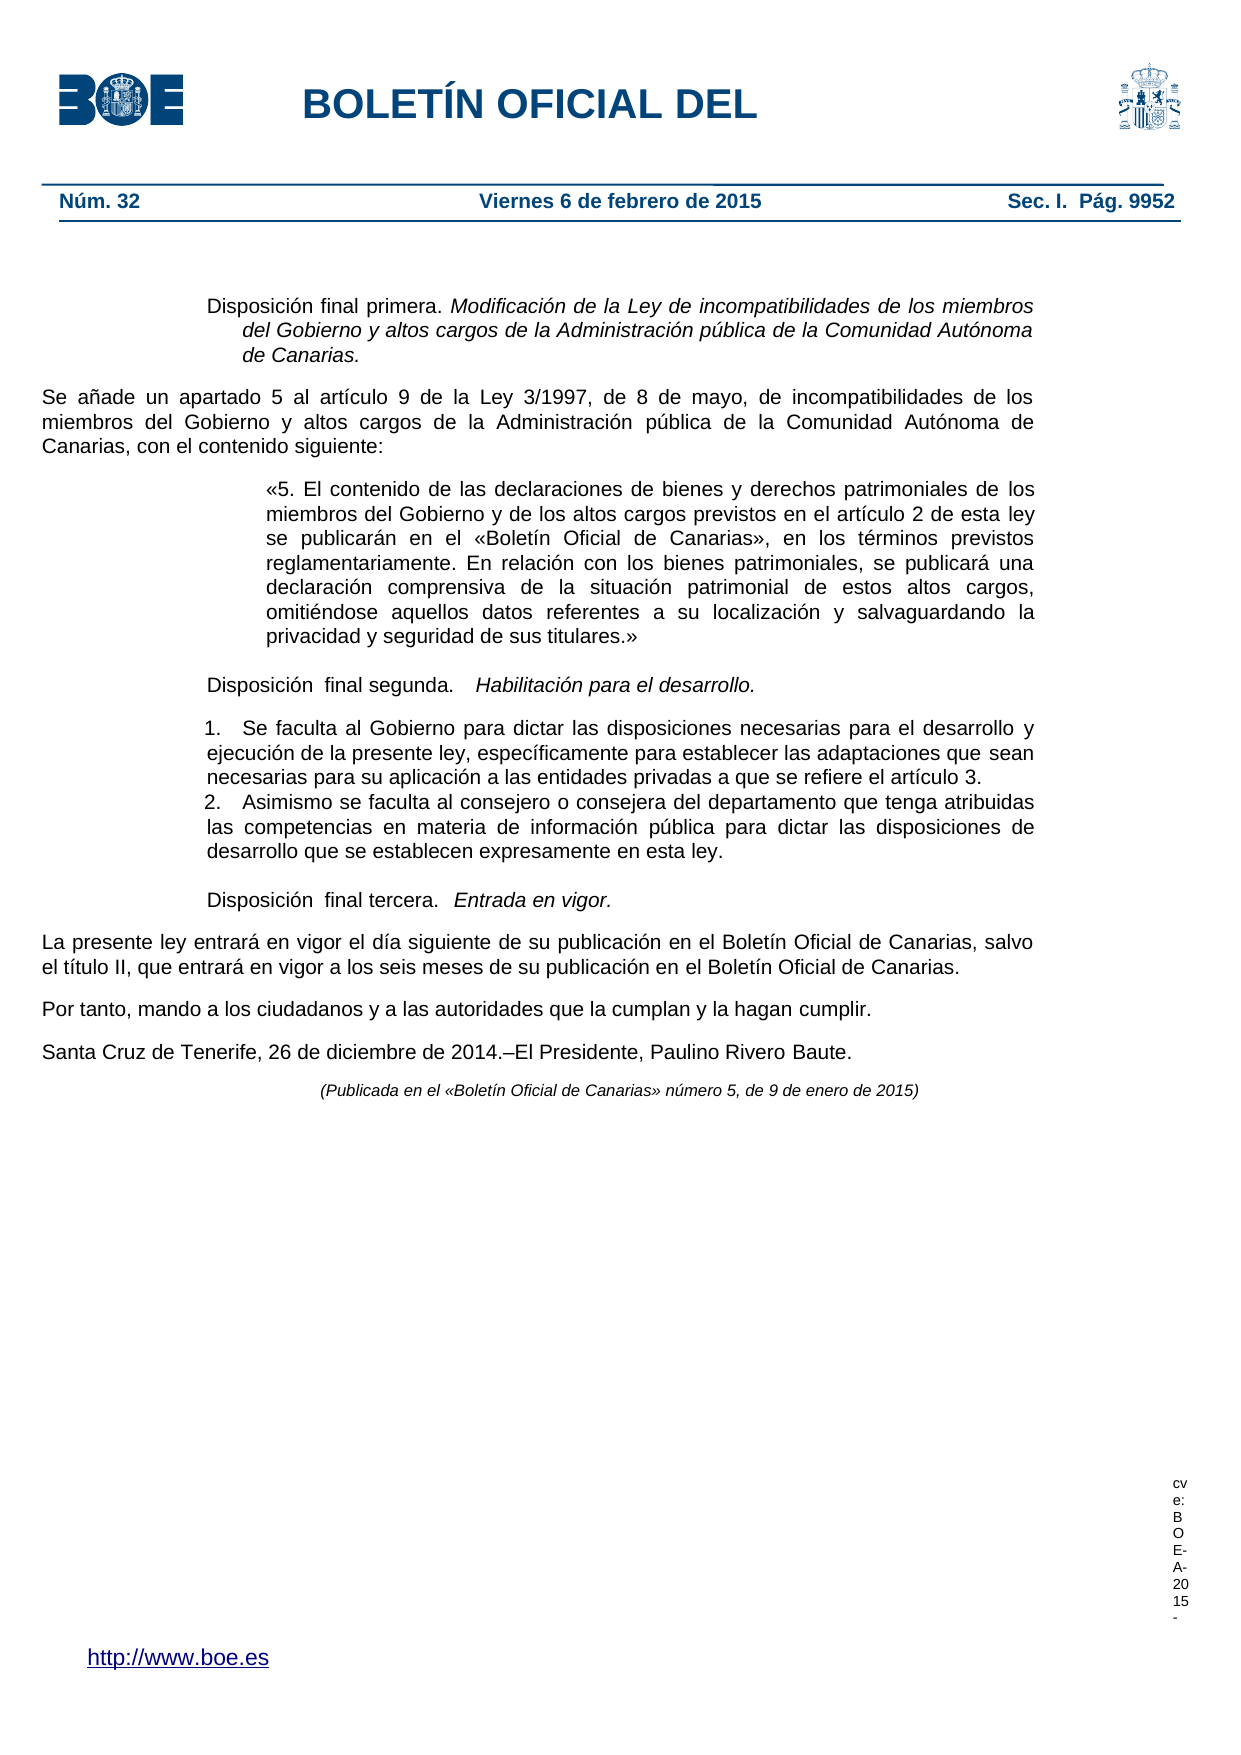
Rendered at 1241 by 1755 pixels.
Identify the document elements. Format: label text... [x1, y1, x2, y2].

text «5. El contenido de las declaraciones de bienes y derechos patrimoniales de los miembros del Gobierno y de los altos cargos previstos en el artículo 2 de esta ley se publicarán en el «Boletín Oficial de Canarias», en los términos previstos reglamentariamente. En relación con los bienes patrimoniales, se publicará una declaración comprensiva de la situación patrimonial de estos altos cargos, omitiéndose aquellos datos referentes a su localización y salvaguardando la privacidad y seguridad de sus titulares.» [266, 477, 1035, 648]
text Disposición final primera. Modificación de la Ley de incompatibilidades de los miembros del Gobierno y altos cargos de la Administración pública de la Comunidad Autónoma de Canarias. [207, 293, 1034, 367]
text cve: BOE-A-2015-1114 [1173, 1475, 1191, 1626]
text http://www.boe.es BOLETÍN OFICIAL DEL ESTADO D. L.: M-1/1958 - ISSN: 0212-033X [87, 1644, 1186, 1671]
list Se faculta al Gobierno para dictar las disposiciones necesarias para el desarrollo y ejecución de la presente ley, específicamente para establecer las adaptaciones que sean necesarias para su aplicación a las entidades privadas a que se refiere el artículo 3. [168, 716, 1034, 789]
text (Publicada en el «Boletín Oficial de Canarias» número 5, de 9 de enero de 2015) [42, 1081, 1199, 1100]
text Se añade un apartado 5 al artículo 9 de la Ley 3/1997, de 8 de mayo, de incompatibilidades de los miembros del Gobierno y altos cargos de la Administración pública de la Comunidad Autónoma de Canarias, con el contenido siguiente: [42, 385, 1034, 458]
text Santa Cruz de Tenerife, 26 de diciembre de 2014.–El Presidente, Paulino Rivero Baute. [42, 1040, 1034, 1064]
subtitle Núm. 32 Viernes 6 de febrero de 2015 Sec. I. Pág. 9952 [59, 189, 1199, 213]
text La presente ley entrará en vigor el día siguiente de su publicación en el Boletín Oficial de Canarias, salvo el título II, que entrará en vigor a los seis meses de su publicación en el Boletín Oficial de Canarias. [42, 930, 1034, 979]
list Asimismo se faculta al consejero o consejera del departamento que tenga atribuidas las competencias en materia de información pública para dictar las disposiciones de desarrollo que se establecen expresamente en esta ley. [168, 790, 1035, 863]
text Disposición final tercera. Entrada en vigor. [207, 887, 1199, 911]
text Por tanto, mando a los ciudadanos y a las autoridades que la cumplan y la hagan cumplir. [42, 997, 1034, 1021]
text Disposición final segunda. Habilitación para el desarrollo. [207, 673, 1199, 697]
